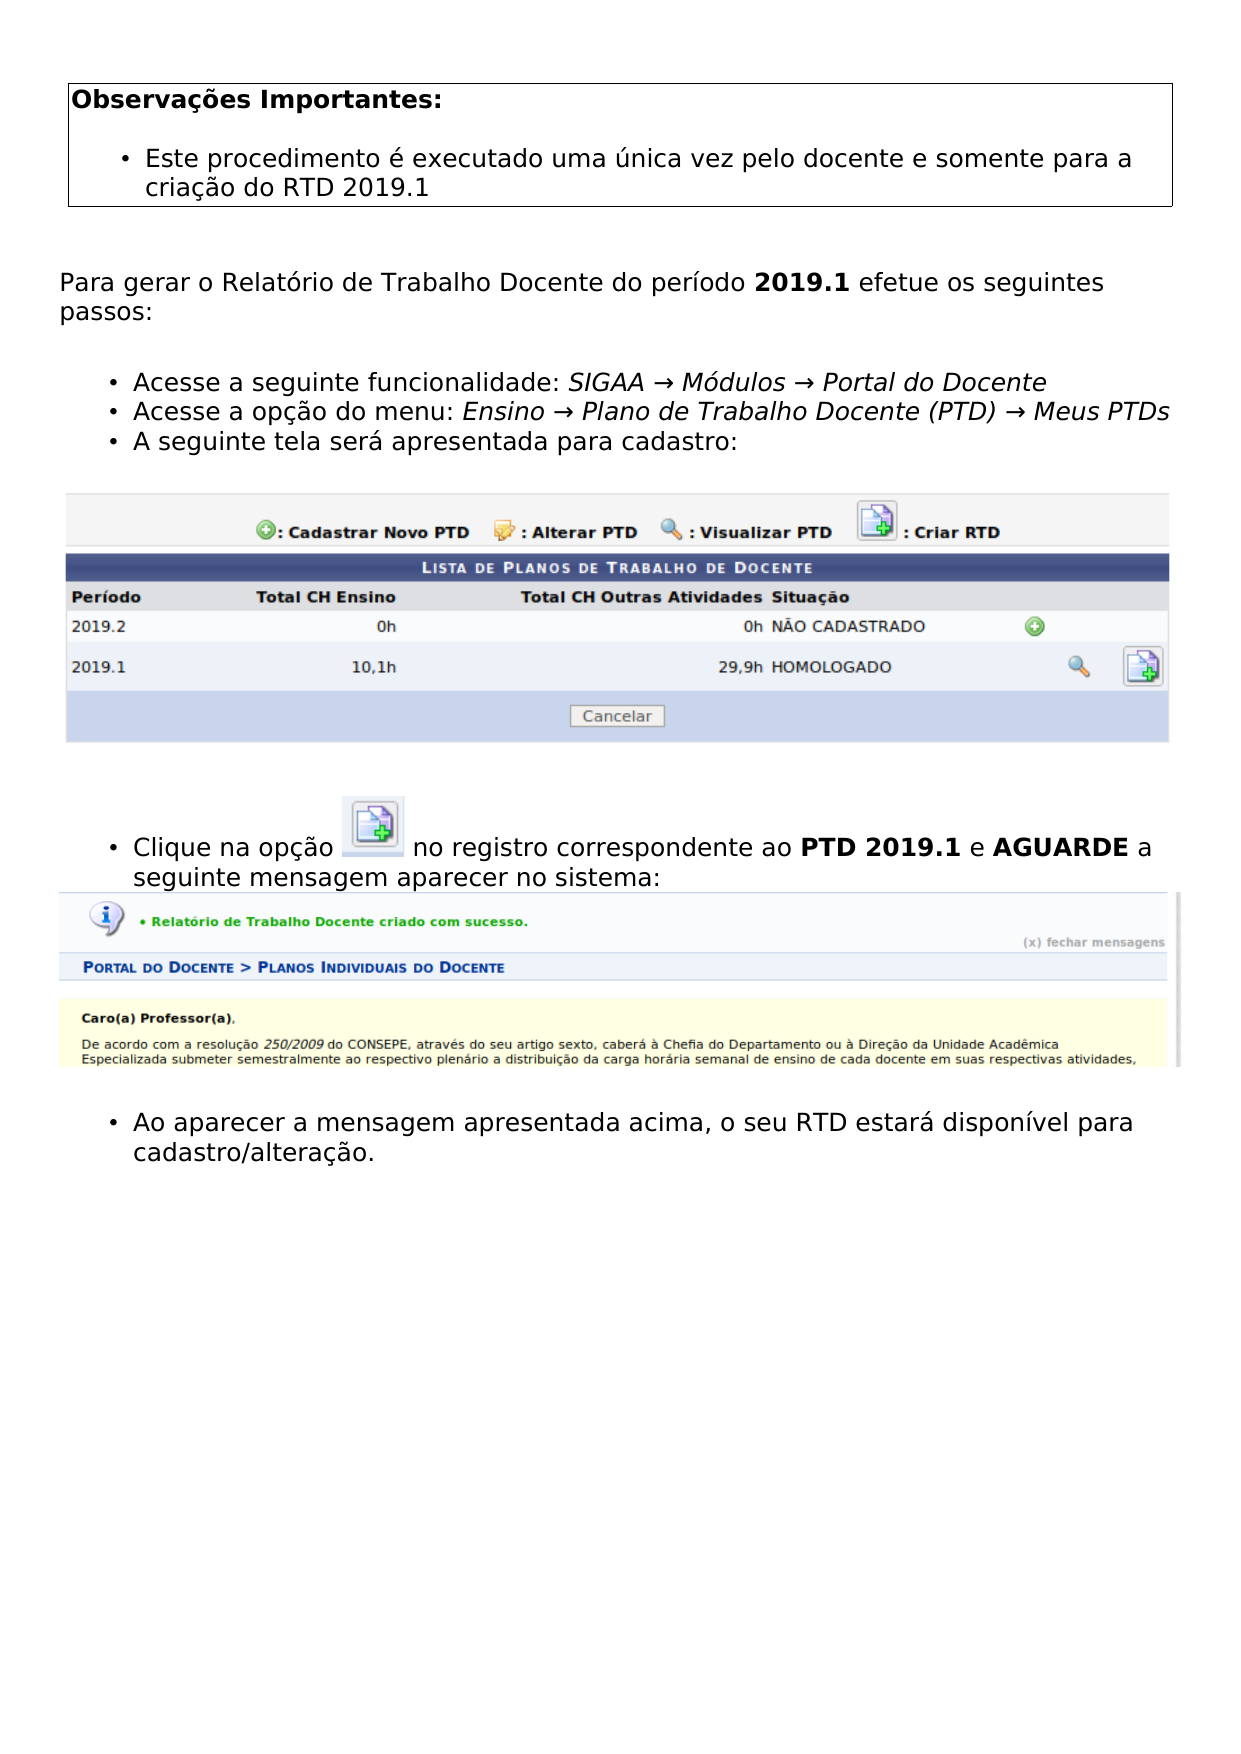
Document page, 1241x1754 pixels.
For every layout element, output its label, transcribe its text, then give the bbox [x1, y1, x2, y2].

list Acesse a seguinte funcionalidade: SIGAA → Módulos → Portal do Docente [118, 368, 1181, 398]
picture [59, 485, 1182, 754]
picture [341, 796, 405, 857]
text Para gerar o Relatório de Trabalho Docente do período 2019.1 efetue os seguintes passos: [59, 268, 1181, 326]
list A seguinte tela será apresentada para cadastro: [118, 427, 1181, 456]
list Clique na opção no registro correspondente ao PTD 2019.1 e AGUARDE a seguinte mensagem aparecer no sistema: [118, 796, 1181, 892]
list Ao aparecer a mensagem apresentada acima, o seu RTD estará disponível para cadastro/alteração. [118, 1108, 1181, 1167]
list Acesse a opção do menu: Ensino → Plano de Trabalho Docente (PTD) → Meus PTDs [118, 398, 1181, 427]
picture [59, 892, 1182, 1067]
table_header Observações Importantes: Este procedimento é executado uma única vez pelo docente e somente para a criação do RTD 2019.1 [69, 84, 1172, 206]
